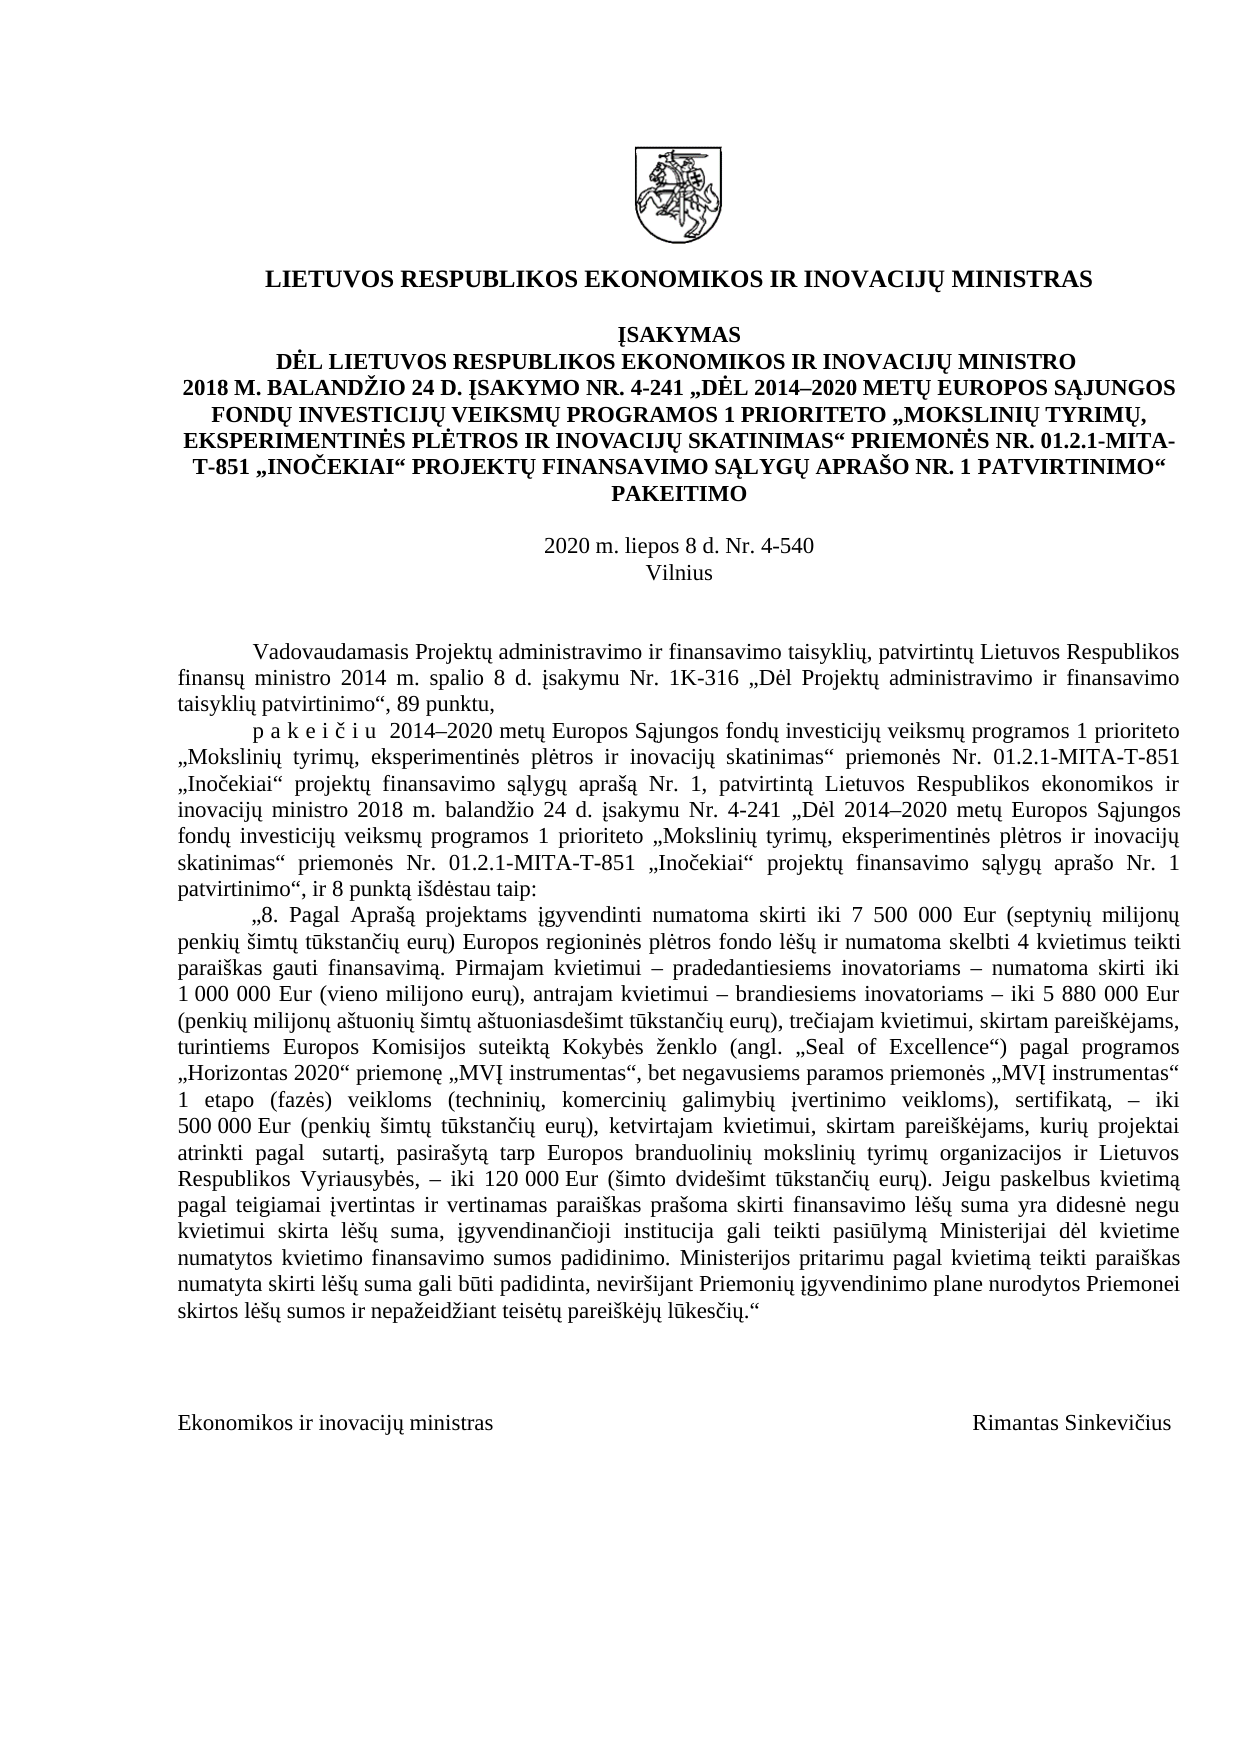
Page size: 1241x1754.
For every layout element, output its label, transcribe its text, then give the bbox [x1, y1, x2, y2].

text įsakymas [177, 322, 1181, 348]
text DĖL LIETUVOS RESPUBLIKOS EKONOMIKOS IR INOVACIJŲ MINISTRO 2018 M. BALANDŽIO 24 D. ĮSAKYMO NR. 4-241 „dėl 2014–2020 METŲ EUROPOS SĄJUNGOS FONDŲ INVESTICIJŲ VEIKSMŲ PROGRAMOS 1 PRIORITETO „MOKSLINIŲ TYRIMŲ, EKSPERIMENTINĖS PLĖTROS IR INOVACIJŲ SKATINIMAS“ PRIEMONĖS NR. 01.2.1-MITA-T-851 „INOČEKIAI“ PROJEKTŲ FINANSAVIMO SĄLYGŲ APRAŠO NR. 1 patvirtinimo“ PAKEITIMO [177, 348, 1181, 506]
text 2020 m. liepos 8 d. Nr. 4-540 [177, 532, 1181, 559]
text Vadovaudamasis Projektų administravimo ir finansavimo taisyklių, patvirtintų Lietuvos Respublikos finansų ministro 2014 m. spalio 8 d. įsakymu Nr. 1K-316 „Dėl Projektų administravimo ir finansavimo taisyklių patvirtinimo“, 89 punktu, [177, 638, 1181, 717]
text LIETUVOS RESPUBLIKOS Ekonomikos ir inovacijų MINISTRAS [177, 264, 1181, 293]
text Vilnius [177, 559, 1181, 585]
text Ekonomikos ir inovacijų ministras Rimantas Sinkevičius [177, 1409, 1181, 1436]
text „8. Pagal Aprašą projektams įgyvendinti numatoma skirti iki 7 500 000 Eur (septynių milijonų penkių šimtų tūkstančių eurų) Europos regioninės plėtros fondo lėšų ir numatoma skelbti 4 kvietimus teikti paraiškas gauti finansavimą. Pirmajam kvietimui – pradedantiesiems inovatoriams – numatoma skirti iki 1 000 000 Eur (vieno milijono eurų), antrajam kvietimui – brandiesiems inovatoriams – iki 5 880 000 Eur (penkių milijonų aštuonių šimtų aštuoniasdešimt tūkstančių eurų), trečiajam kvietimui, skirtam pareiškėjams, turintiems Europos Komisijos suteiktą Kokybės ženklo (angl. „Seal of Excellence“) pagal programos „Horizontas 2020“ priemonę „MVĮ instrumentas“, bet negavusiems paramos priemonės „MVĮ instrumentas“ 1 etapo (fazės) veikloms (techninių, komercinių galimybių įvertinimo veikloms), sertifikatą, – iki 500 000 Eur (penkių šimtų tūkstančių eurų), ketvirtajam kvietimui, skirtam pareiškėjams, kurių projektai atrinkti pagal sutartį, pasirašytą tarp Europos branduolinių mokslinių tyrimų organizacijos ir Lietuvos Respublikos Vyriausybės, – iki 120 000 Eur (šimto dvidešimt tūkstančių eurų). Jeigu paskelbus kvietimą pagal teigiamai įvertintas ir vertinamas paraiškas prašoma skirti finansavimo lėšų suma yra didesnė negu kvietimui skirta lėšų suma, įgyvendinančioji institucija gali teikti pasiūlymą Ministerijai dėl kvietime numatytos kvietimo finansavimo sumos padidinimo. Ministerijos pritarimu pagal kvietimą teikti paraiškas numatyta skirti lėšų suma gali būti padidinta, neviršijant Priemonių įgyvendinimo plane nurodytos Priemonei skirtos lėšų sumos ir nepažeidžiant teisėtų pareiškėjų lūkesčių.“ [177, 901, 1181, 1323]
text p a k e i č i u 2014–2020 metų Europos Sąjungos fondų investicijų veiksmų programos 1 prioriteto „Mokslinių tyrimų, eksperimentinės plėtros ir inovacijų skatinimas“ priemonės Nr. 01.2.1-MITA-T-851 „Inočekiai“ projektų finansavimo sąlygų aprašą Nr. 1, patvirtintą Lietuvos Respublikos ekonomikos ir inovacijų ministro 2018 m. balandžio 24 d. įsakymu Nr. 4-241 „Dėl 2014–2020 metų Europos Sąjungos fondų investicijų veiksmų programos 1 prioriteto „Mokslinių tyrimų, eksperimentinės plėtros ir inovacijų skatinimas“ priemonės Nr. 01.2.1-MITA-T-851 „Inočekiai“ projektų finansavimo sąlygų aprašo Nr. 1 patvirtinimo“, ir 8 punktą išdėstau taip: [177, 717, 1181, 901]
